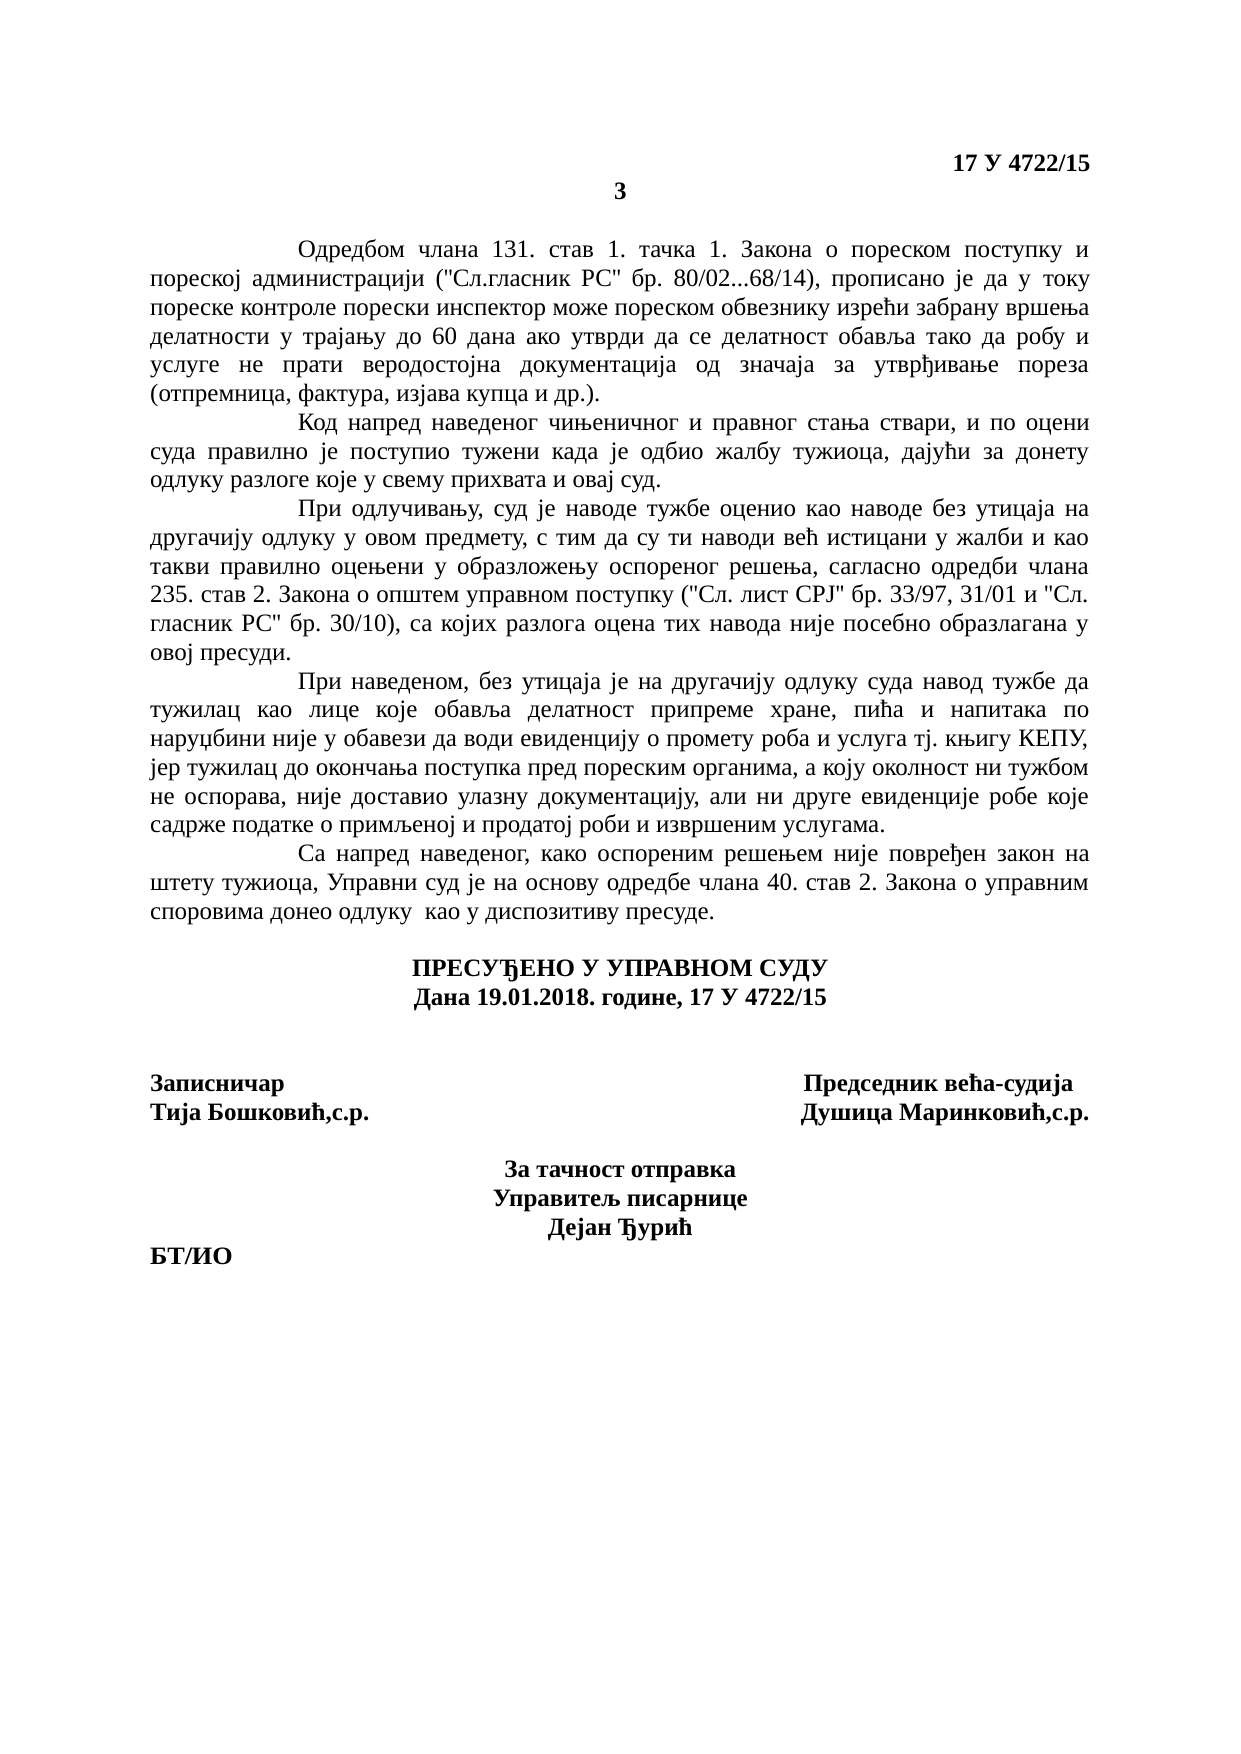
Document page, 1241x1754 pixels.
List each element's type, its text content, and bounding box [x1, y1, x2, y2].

text При наведеном, без утицаја је на другачију одлуку суда навод тужбе да тужилац као лице које обавља делатност припреме хране, пића и напитака по наруџбини није у обавези да води евиденцију о промету роба и услуга тј. књигу КЕПУ, јер тужилац до окончања поступка пред пореским органима, а коју околност ни тужбом не оспорава, није доставио улазну документацију, али ни друге евиденције робе које садрже податке о примљеној и продатој роби и извршеним услугама. [150, 666, 1090, 838]
text За тачност отправка [150, 1154, 1090, 1183]
text Управитељ писарнице [150, 1183, 1090, 1212]
text Одредбом члана 131. став 1. тачка 1. Закона о пореском поступку и пореској администрацији (''Сл.гласник РС'' бр. 80/02...68/14), прописано је да у току пореске контроле порески инспектор може пореском обвезнику изрећи забрану вршења делатности у трајању до 60 дана ако утврди да се делатност обавља тако да робу и услуге не прати веродостојна документација од значаја за утврђивање пореза (отпремница, фактура, изјава купца и др.). [150, 234, 1090, 407]
text БТ/ИО [150, 1241, 1090, 1269]
text Дејан Ђурић [150, 1212, 1090, 1241]
text Са напред наведеног, како оспореним решењем није повређен закон на штету тужиоца, Управни суд је на основу одредбе члана 40. став 2. Закона о управним споровима донео одлуку као у диспозитиву пресуде. [150, 838, 1090, 924]
text Дана 19.01.2018. године, 17 У 4722/15 [150, 982, 1090, 1011]
text Записничар Председник већа-судија [150, 1068, 1090, 1097]
text Код напред наведеног чињеничног и правног стања ствари, и по оцени суда правилно је поступио тужени када је одбио жалбу тужиоца, дајући за донету одлуку разлоге које у свему прихвата и овај суд. [150, 407, 1090, 493]
text При одлучивању, суд је наводе тужбе оценио као наводе без утицаја на другачију одлуку у овом предмету, с тим да су ти наводи већ истицани у жалби и као такви правилно оцењени у образложењу оспореног решења, сагласно одредби члана 235. став 2. Закона о општем управном поступку (''Сл. лист СРЈ'' бр. 33/97, 31/01 и ''Сл. гласник РС'' бр. 30/10), са којих разлога оцена тих навода није посебно образлагана у овој пресуди. [150, 493, 1090, 666]
text ПРЕСУЂЕНО У УПРАВНОМ СУДУ [150, 953, 1090, 982]
text Тија Бошковић,с.р. Душица Маринковић,с.р. [150, 1097, 1090, 1126]
